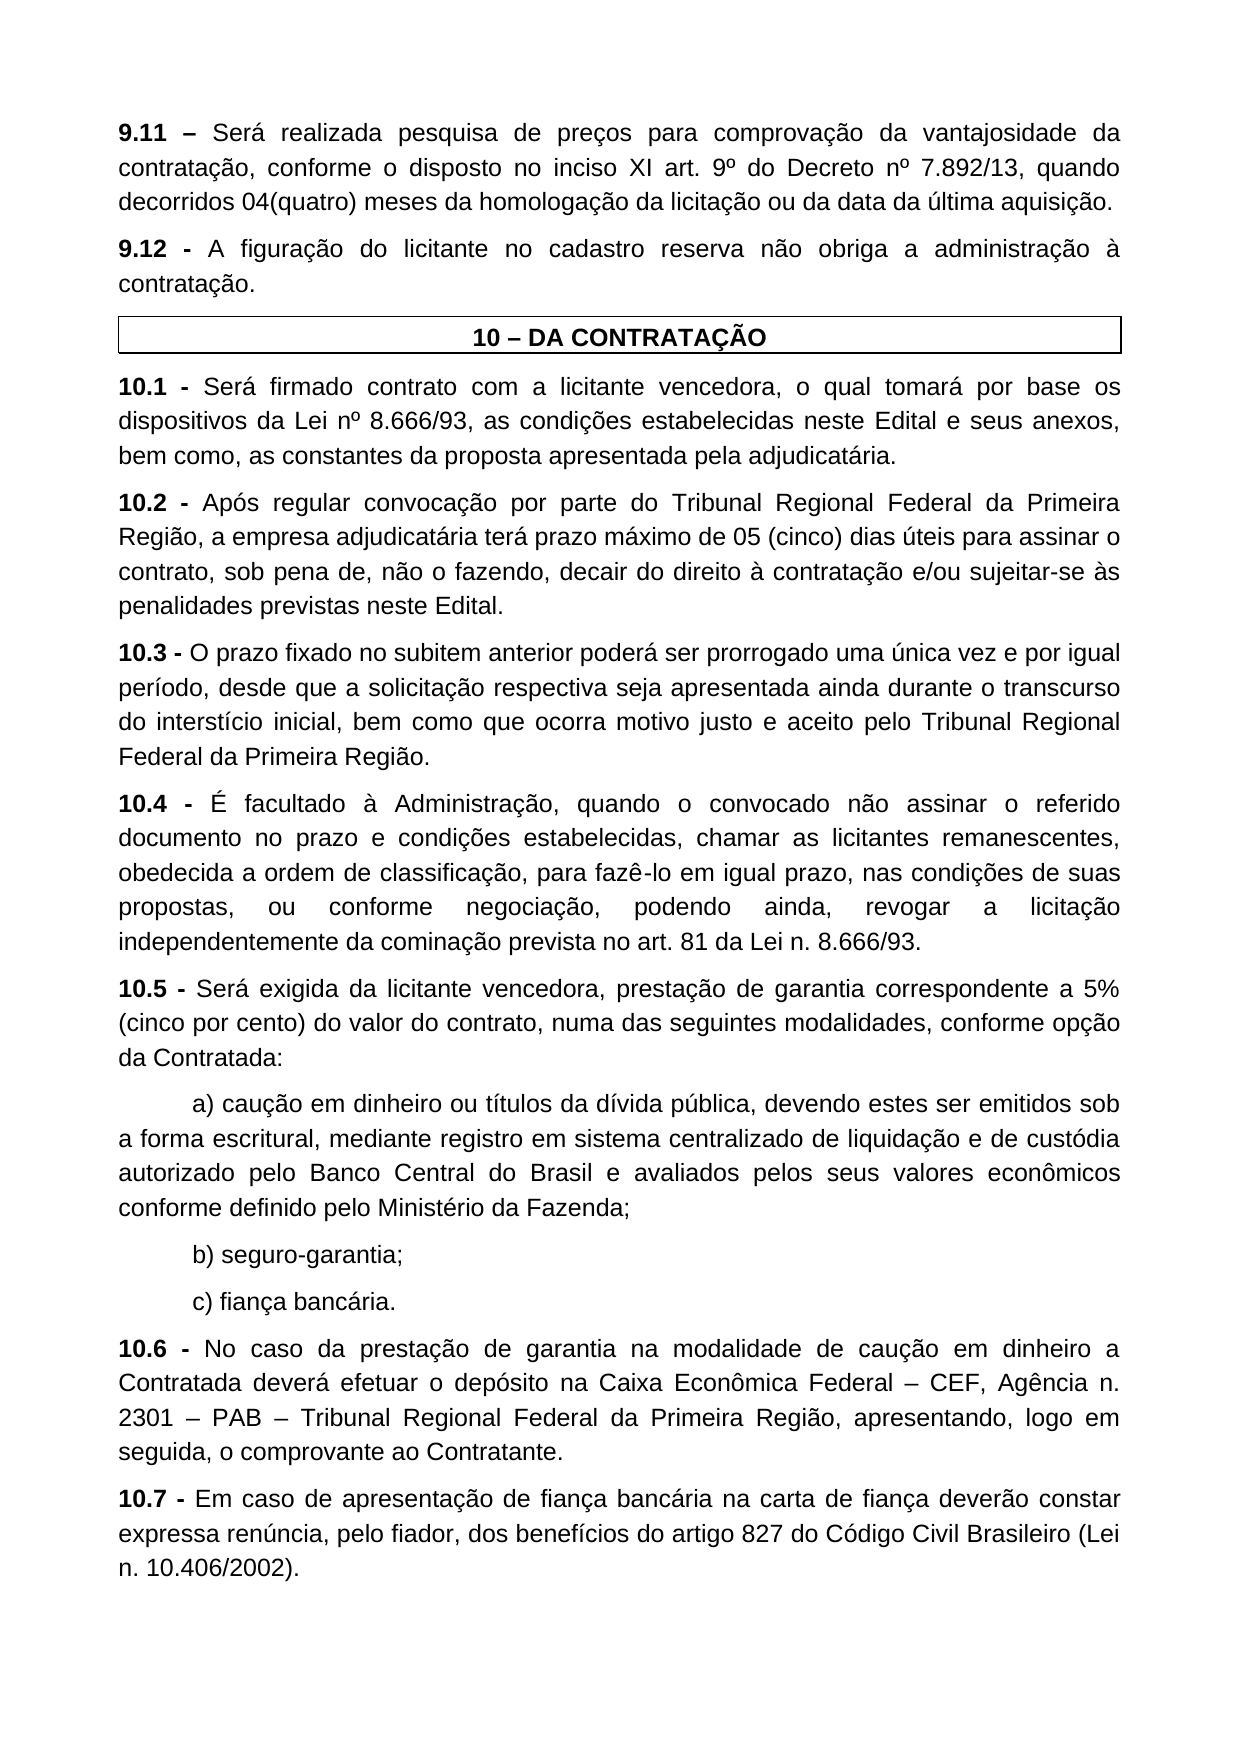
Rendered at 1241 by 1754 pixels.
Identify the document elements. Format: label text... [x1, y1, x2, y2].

text 10.6 - No caso da prestação de garantia na modalidade de caução em dinheiro a Contratada deverá efetuar o depósito na Caixa Econômica Federal – CEF, Agência n. 2301 – PAB – Tribunal Regional Federal da Primeira Região, apresentando, logo em seguida, o comprovante ao Contratante. [118, 1334, 1122, 1466]
text 10.4 - É facultado à Administração, quando o convocado não assinar o referido documento no prazo e condições estabelecidas, chamar as licitantes remanescentes, obedecida a ordem de classificação, para fazê‑lo em igual prazo, nas condições de suas propostas, ou conforme negociação, podendo ainda, revogar a licitação independentemente da cominação prevista no art. 81 da Lei n. 8.666/93. [118, 789, 1122, 955]
text 10.1 - Será firmado contrato com a licitante vencedora, o qual tomará por base os dispositivos da Lei nº 8.666/93, as condições estabelecidas neste Edital e seus anexos, bem como, as constantes da proposta apresentada pela adjudicatária. [118, 372, 1122, 469]
text 10.3 - O prazo fixado no subitem anterior poderá ser prorrogado uma única vez e por igual período, desde que a solicitação respectiva seja apresentada ainda durante o transcurso do interstício inicial, bem como que ocorra motivo justo e aceito pelo Tribunal Regional Federal da Primeira Região. [118, 638, 1122, 770]
text a) caução em dinheiro ou títulos da dívida pública, devendo estes ser emitidos sob a forma escritural, mediante registro em sistema centralizado de liquidação e de custódia autorizado pelo Banco Central do Brasil e avaliados pelos seus valores econômicos conforme definido pelo Ministério da Fazenda; [118, 1089, 1122, 1222]
text 10 – DA CONTRATAÇÃO [119, 317, 1120, 352]
text b) seguro-garantia; [192, 1240, 1122, 1269]
text 10.2 - Após regular convocação por parte do Tribunal Regional Federal da Primeira Região, a empresa adjudicatária terá prazo máximo de 05 (cinco) dias úteis para assinar o contrato, sob pena de, não o fazendo, decair do direito à contratação e/ou sujeitar-se às penalidades previstas neste Edital. [118, 488, 1122, 620]
text c) fiança bancária. [192, 1287, 1122, 1316]
text 9.12 - A figuração do licitante no cadastro reserva não obriga a administração à contratação. [118, 234, 1122, 297]
text 10.5 - Será exigida da licitante vencedora, prestação de garantia correspondente a 5% (cinco por cento) do valor do contrato, numa das seguintes modalidades, conforme opção da Contratada: [118, 973, 1122, 1071]
text 10.7 - Em caso de apresentação de fiança bancária na carta de fiança deverão constar expressa renúncia, pelo fiador, dos benefícios do artigo 827 do Código Civil Brasileiro (Lei n. 10.406/2002). [118, 1484, 1122, 1582]
text 9.11 – Será realizada pesquisa de preços para comprovação da vantajosidade da contratação, conforme o disposto no inciso XI art. 9º do Decreto nº 7.892/13, quando decorridos 04(quatro) meses da homologação da licitação ou da data da última aquisição. [118, 118, 1122, 216]
